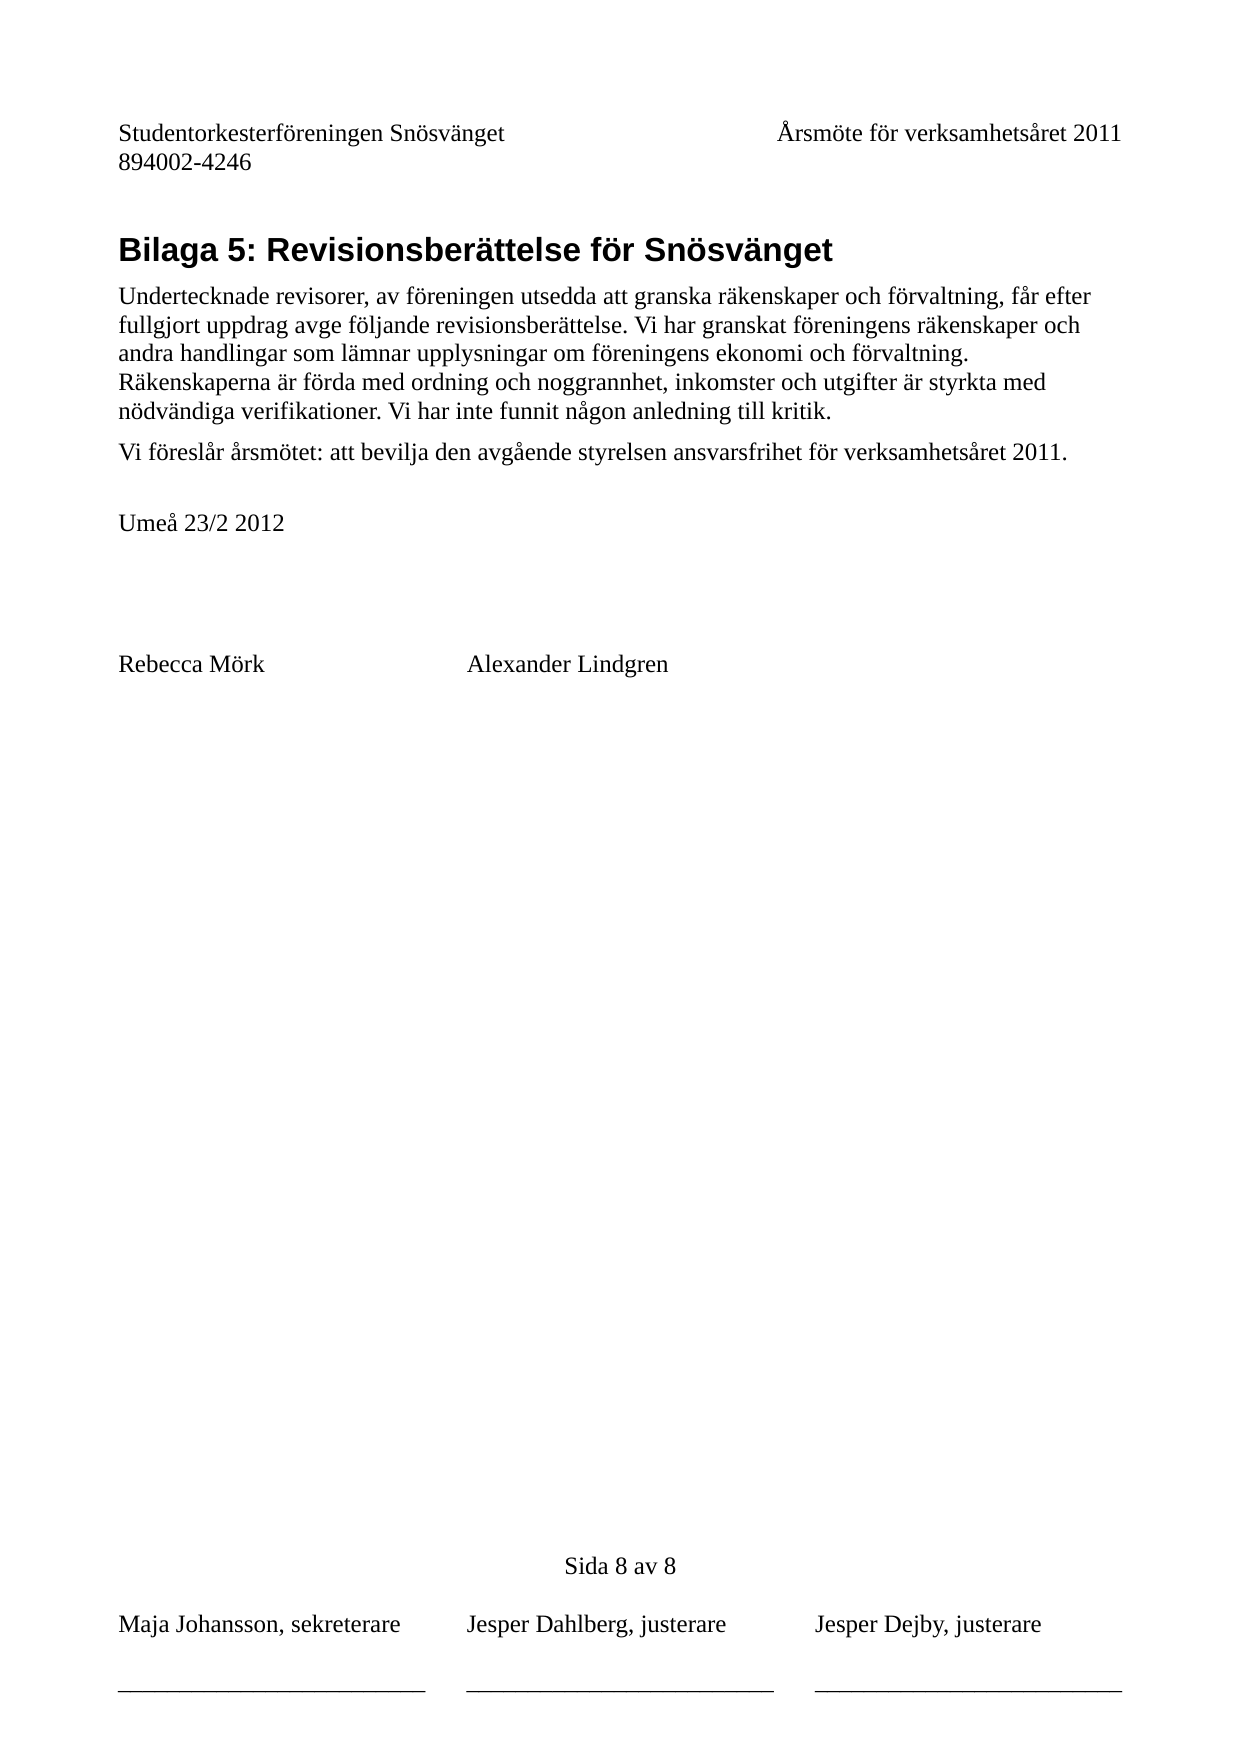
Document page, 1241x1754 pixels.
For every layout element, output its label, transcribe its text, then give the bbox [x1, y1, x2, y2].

text Rebecca Mörk Alexander Lindgren [118, 649, 1122, 678]
title Bilaga 5: Revisionsberättelse för Snösvänget [118, 230, 1122, 268]
text Umeå 23/2 2012 [118, 508, 1122, 537]
text Undertecknade revisorer, av föreningen utsedda att granska räkenskaper och förvaltning, får efter fullgjort uppdrag avge följande revisionsberättelse. Vi har granskat föreningens räkenskaper och andra handlingar som lämnar upplysningar om föreningens ekonomi och förvaltning. Räkenskaperna är förda med ordning och noggrannhet, inkomster och utgifter är styrkta med nödvändiga verifikationer. Vi har inte funnit någon anledning till kritik. [118, 281, 1122, 425]
text Vi föreslår årsmötet: att bevilja den avgående styrelsen ansvarsfrihet för verksamhetsåret 2011. [118, 437, 1122, 466]
